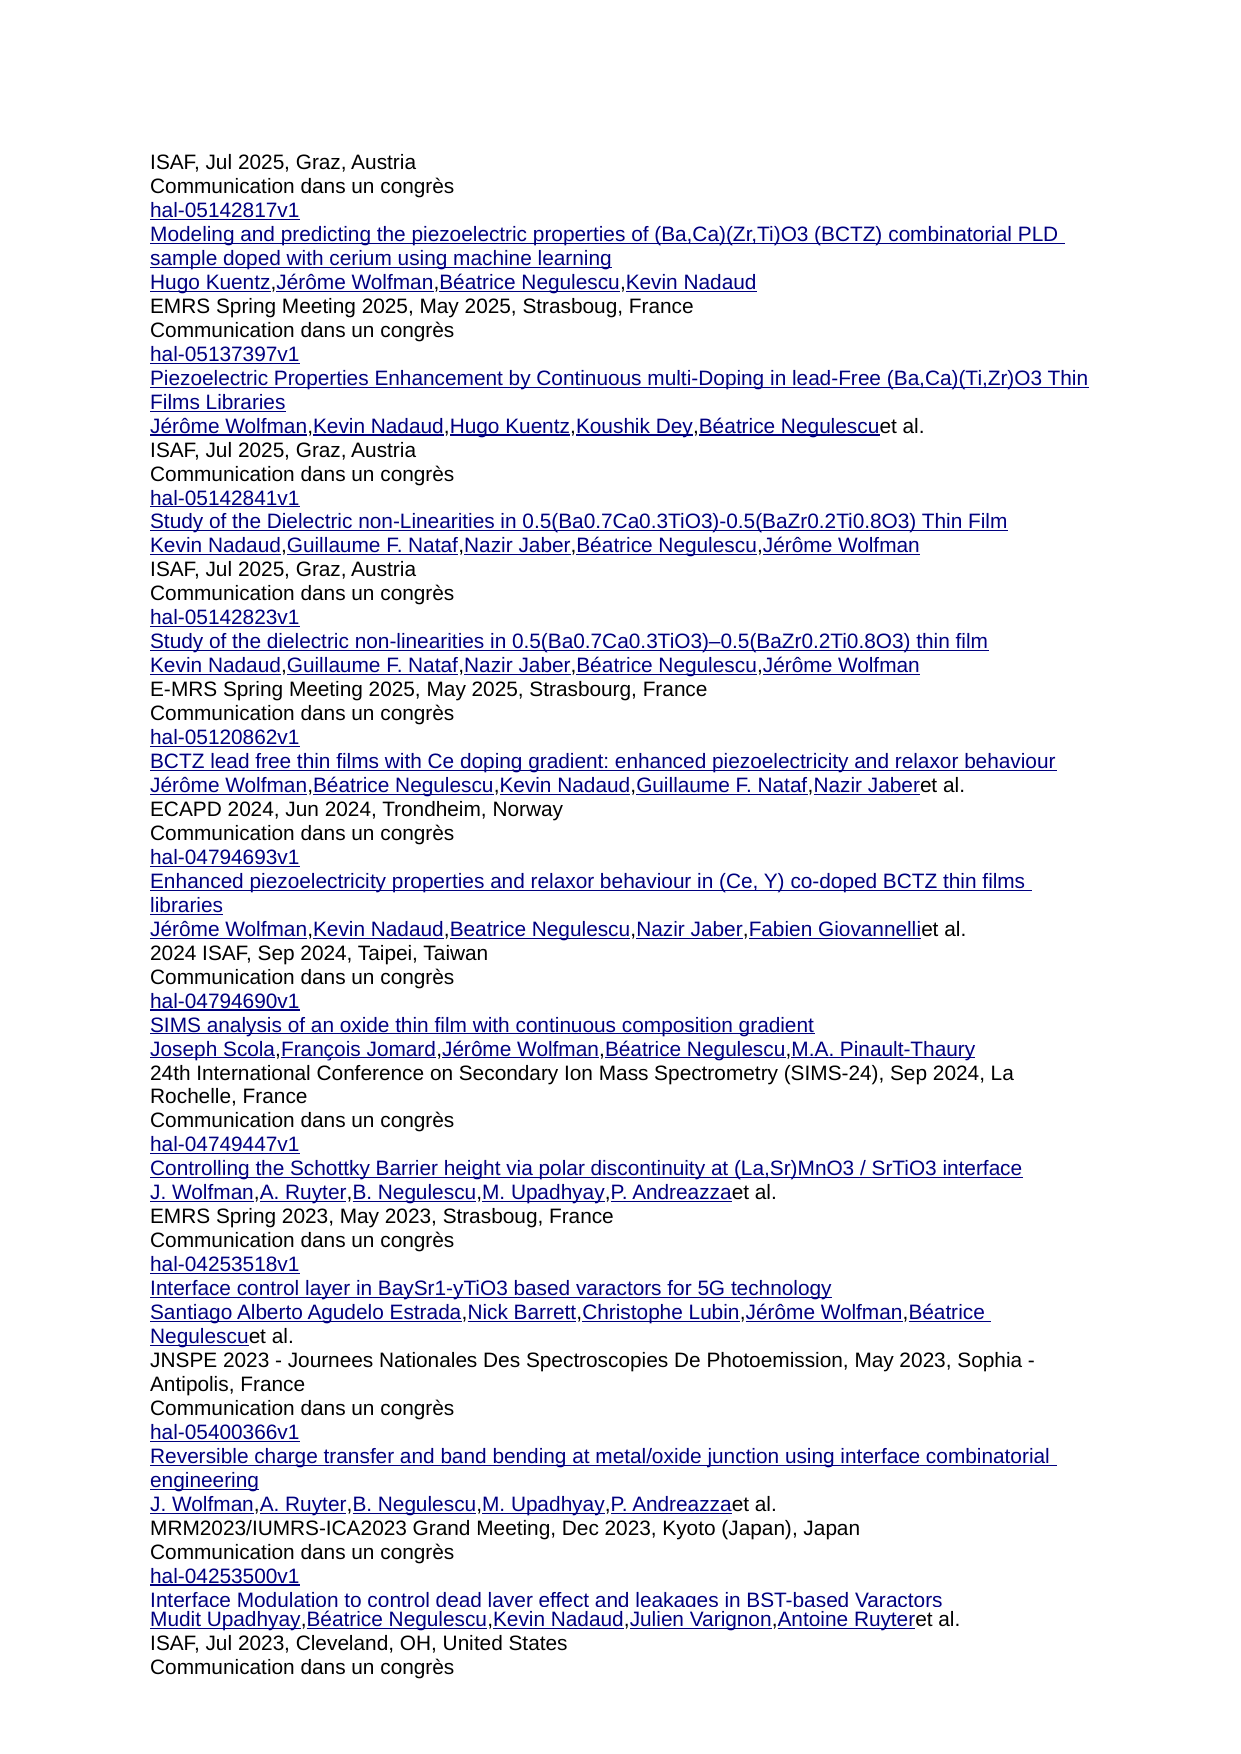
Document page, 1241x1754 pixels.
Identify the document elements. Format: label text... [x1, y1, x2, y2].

table_cell Modeling and predicting the piezoelectric properties of (Ba,Ca)(Zr,Ti)O3 (BCTZ) combinatorial PLD sample doped with cerium using machine learning Hugo Kuentz,Jérôme Wolfman,Béatrice Negulescu,Kevin Nadaud EMRS Spring Meeting 2025, May 2025, Strasboug, France Communication dans un congrès hal-05137397v1 [150, 222, 1090, 366]
table_cell Piezoelectric Properties Enhancement by Continuous multi-Doping in lead-Free (Ba,Ca)(Ti,Zr)O3 Thin Films Libraries Jérôme Wolfman,Kevin Nadaud,Hugo Kuentz,Koushik Dey,Béatrice Negulescuet al. ISAF, Jul 2025, Graz, Austria Communication dans un congrès hal-05142841v1 [150, 366, 1090, 509]
table_cell Interface Modulation to control dead layer effect and leakages in BST-based Varactors Mudit Upadhyay,Béatrice Negulescu,Kevin Nadaud,Julien Varignon,Antoine Ruyteret al. ISAF, Jul 2023, Cleveland, OH, United States Communication dans un congrès [150, 1588, 1090, 1679]
table_header ISAF, Jul 2025, Graz, Austria Communication dans un congrès hal-05142817v1 [150, 150, 1090, 222]
table_cell SIMS analysis of an oxide thin film with continuous composition gradient Joseph Scola,François Jomard,Jérôme Wolfman,Béatrice Negulescu,M.A. Pinault-Thaury 24th International Conference on Secondary Ion Mass Spectrometry (SIMS-24), Sep 2024, La Rochelle, France Communication dans un congrès hal-04749447v1 [150, 1013, 1090, 1156]
table_cell Study of the dielectric non-linearities in 0.5(Ba0.7Ca0.3TiO3)–0.5(BaZr0.2Ti0.8O3) thin film Kevin Nadaud,Guillaume F. Nataf,Nazir Jaber,Béatrice Negulescu,Jérôme Wolfman E-MRS Spring Meeting 2025, May 2025, Strasbourg, France Communication dans un congrès hal-05120862v1 [150, 629, 1090, 749]
table_cell Reversible charge transfer and band bending at metal/oxide junction using interface combinatorial engineering J. Wolfman,A. Ruyter,B. Negulescu,M. Upadhyay,P. Andreazzaet al. MRM2023/IUMRS-ICA2023 Grand Meeting, Dec 2023, Kyoto (Japan), Japan Communication dans un congrès hal-04253500v1 [150, 1444, 1090, 1587]
table_cell Study of the Dielectric non-Linearities in 0.5(Ba0.7Ca0.3TiO3)-0.5(BaZr0.2Ti0.8O3) Thin Film Kevin Nadaud,Guillaume F. Nataf,Nazir Jaber,Béatrice Negulescu,Jérôme Wolfman ISAF, Jul 2025, Graz, Austria Communication dans un congrès hal-05142823v1 [150, 509, 1090, 629]
table_cell Enhanced piezoelectricity properties and relaxor behaviour in (Ce, Y) co-doped BCTZ thin films libraries Jérôme Wolfman,Kevin Nadaud,Beatrice Negulescu,Nazir Jaber,Fabien Giovannelliet al. 2024 ISAF, Sep 2024, Taipei, Taiwan Communication dans un congrès hal-04794690v1 [150, 869, 1090, 1012]
table_cell Interface control layer in BaySr1-yTiO3 based varactors for 5G technology Santiago Alberto Agudelo Estrada,Nick Barrett,Christophe Lubin,Jérôme Wolfman,Béatrice Negulescuet al. JNSPE 2023 - Journees Nationales Des Spectroscopies De Photoemission, May 2023, Sophia -Antipolis, France Communication dans un congrès hal-05400366v1 [150, 1276, 1090, 1444]
table_cell BCTZ lead free thin films with Ce doping gradient: enhanced piezoelectricity and relaxor behaviour Jérôme Wolfman,Béatrice Negulescu,Kevin Nadaud,Guillaume F. Nataf,Nazir Jaberet al. ECAPD 2024, Jun 2024, Trondheim, Norway Communication dans un congrès hal-04794693v1 [150, 749, 1090, 869]
table_cell Controlling the Schottky Barrier height via polar discontinuity at (La,Sr)MnO3 / SrTiO3 interface J. Wolfman,A. Ruyter,B. Negulescu,M. Upadhyay,P. Andreazzaet al. EMRS Spring 2023, May 2023, Strasboug, France Communication dans un congrès hal-04253518v1 [150, 1156, 1090, 1276]
